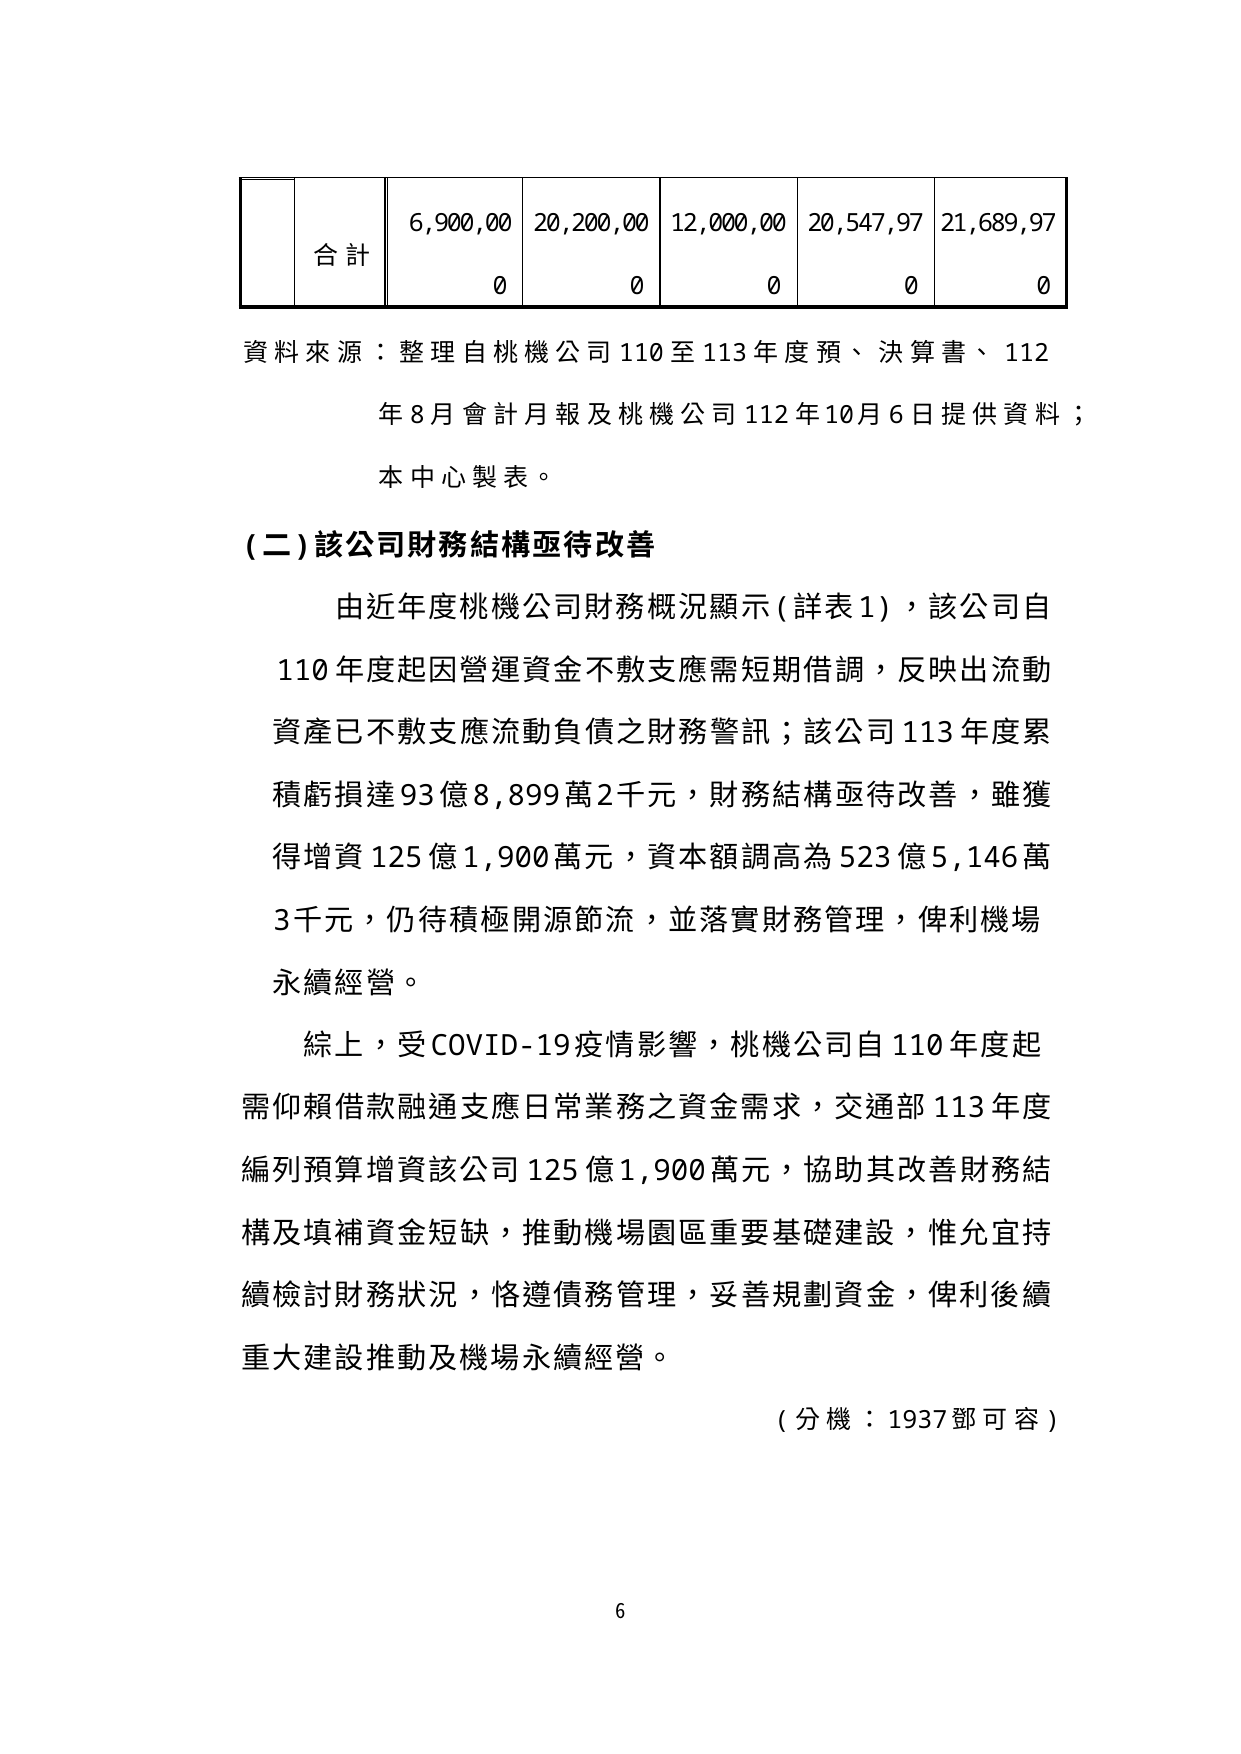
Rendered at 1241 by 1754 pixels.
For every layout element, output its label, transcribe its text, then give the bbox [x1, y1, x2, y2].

text 資料來源：整理自桃機公司110至113年度預、決算書、112年8月會計月報及桃機公司112年10月6日提供資料；本中心製表。 [239, 309, 1063, 496]
table_cell 12,000,000 [661, 178, 797, 305]
table_cell 20,547,970 [798, 178, 934, 305]
text (分機：1937鄧可容) [177, 1376, 1063, 1439]
table_cell 合計 [295, 178, 384, 305]
table_cell [242, 180, 294, 305]
text 綜上，受COVID-19疫情影響，桃機公司自110年度起需仰賴借款融通支應日常業務之資金需求，交通部113年度編列預算增資該公司125億1,900萬元，協助其改善財務結構及填補資金短缺，推動機場園區重要基礎建設，惟允宜持續檢討財務狀況，恪遵債務管理，妥善規劃資金，俾利後續重大建設推動及機場永續經營。 [236, 1001, 1063, 1376]
table_cell 6,900,000 [388, 178, 522, 305]
text 由近年度桃機公司財務概況顯示(詳表1)，該公司自110年度起因營運資金不敷支應需短期借調，反映出流動資產已不敷支應流動負債之財務警訊；該公司113年度累積虧損達93億8,899萬2千元，財務結構亟待改善，雖獲得增資125億1,900萬元，資本額調高為523億5,146萬3千元，仍待積極開源節流，並落實財務管理，俾利機場永續經營。 [266, 564, 1063, 1001]
table_cell 21,689,970 [935, 178, 1065, 305]
table_cell 20,200,000 [523, 178, 659, 305]
text (二)該公司財務結構亟待改善 [236, 501, 1063, 564]
